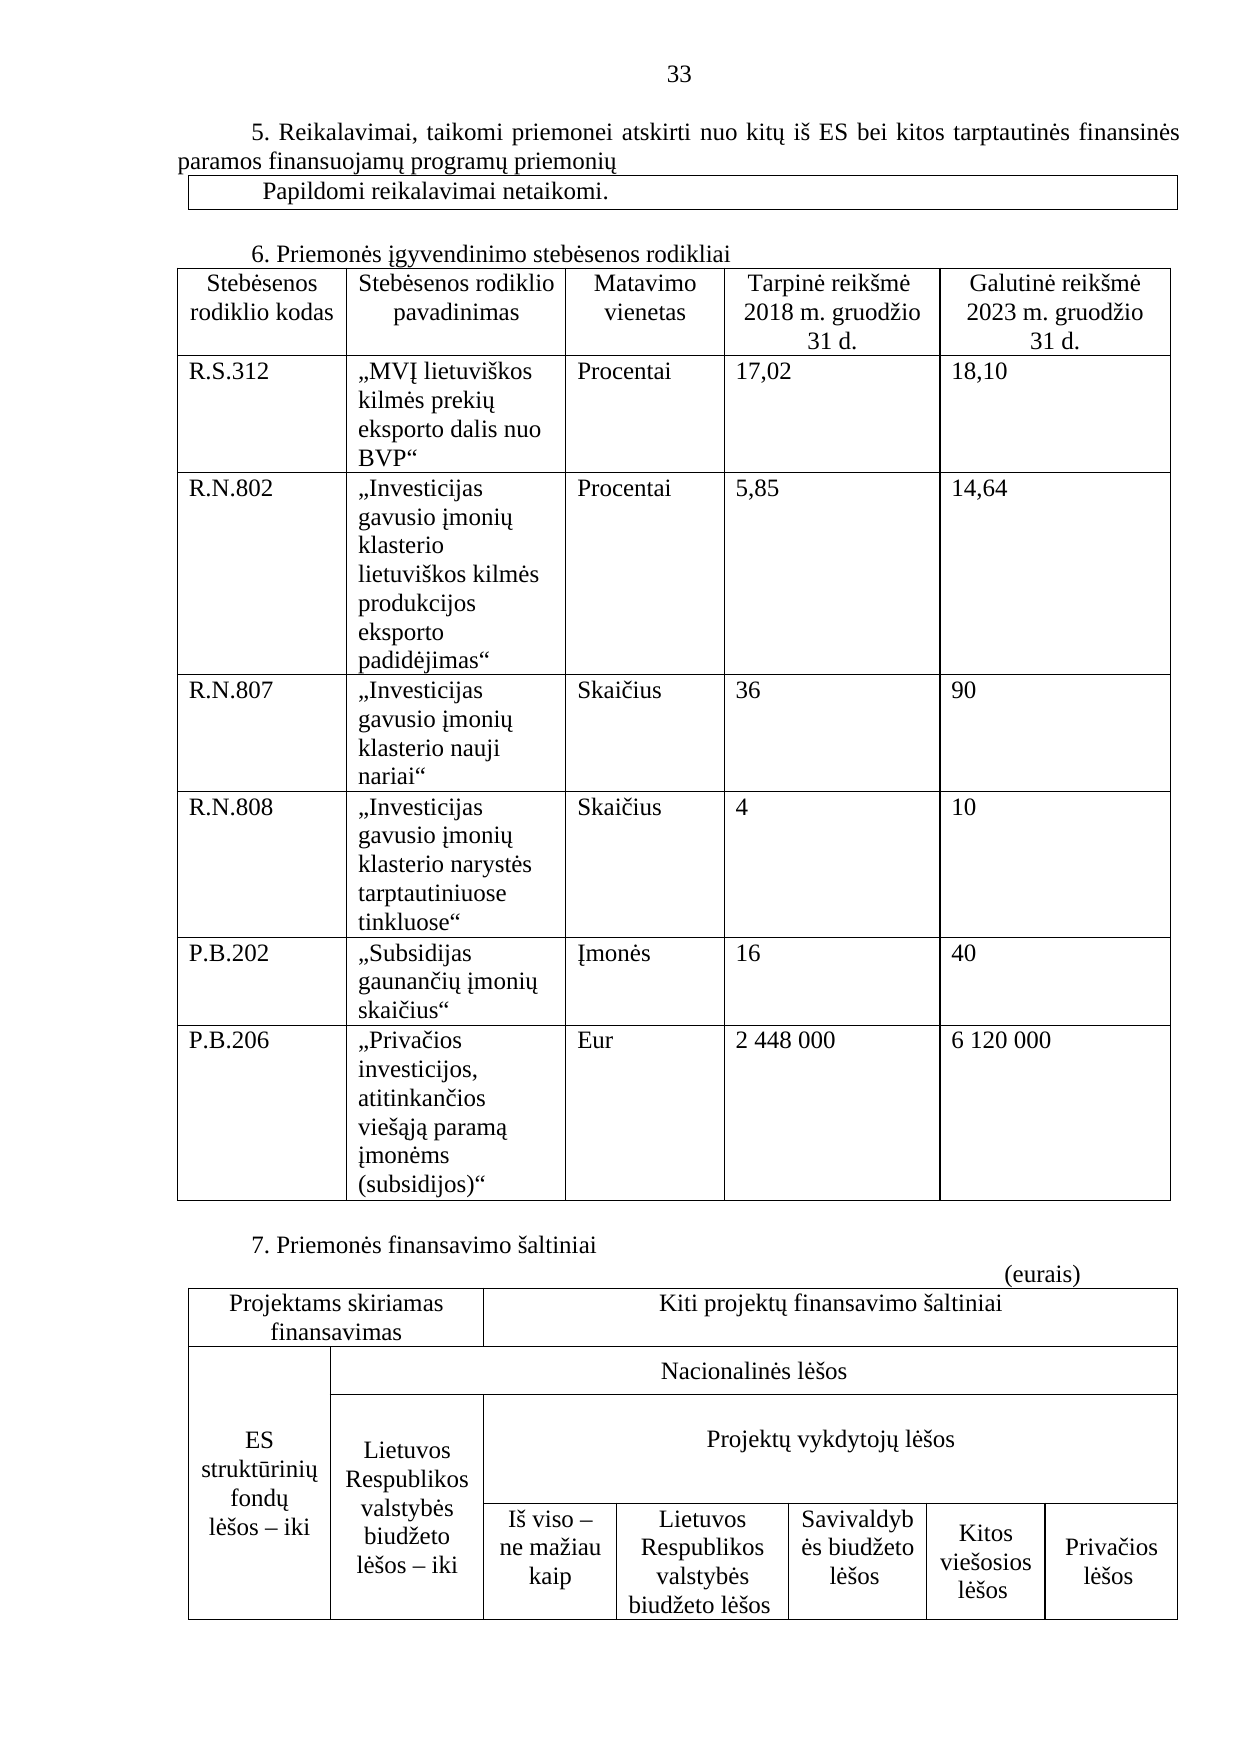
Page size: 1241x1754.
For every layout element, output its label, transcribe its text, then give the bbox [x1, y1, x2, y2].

table_cell P.B.206 [178, 1026, 346, 1200]
table_cell 18,10 [941, 356, 1170, 472]
table_cell Projektų vykdytojų lėšos [484, 1395, 1177, 1503]
table_cell Eur [566, 1026, 724, 1200]
table_cell „MVĮ lietuviškos kilmės prekių eksporto dalis nuo BVP“ [347, 356, 565, 472]
table_cell Kitos viešosios lėšos [927, 1504, 1044, 1619]
table_cell Privačios lėšos [1046, 1504, 1177, 1619]
table_header Stebėsenos rodiklio kodas [178, 269, 346, 355]
table_cell 40 [941, 938, 1170, 1024]
table_cell Įmonės [566, 938, 724, 1024]
table_cell „Investicijas gavusio įmonių klasterio nauji nariai“ [347, 675, 565, 791]
table_cell 6 120 000 [941, 1026, 1170, 1200]
table_header Kiti projektų finansavimo šaltiniai [484, 1289, 1177, 1346]
table_cell Savivaldybės biudžeto lėšos [789, 1504, 926, 1619]
table_cell R.N.808 [178, 792, 346, 937]
table_cell „Investicijas gavusio įmonių klasterio narystės tarptautiniuose tinkluose“ [347, 792, 565, 937]
table_cell R.N.807 [178, 675, 346, 791]
table_cell 90 [941, 675, 1170, 791]
table_cell Procentai [566, 473, 724, 674]
table_cell Nacionalinės lėšos [331, 1347, 1177, 1394]
text 7. Priemonės finansavimo šaltiniai [177, 1230, 1181, 1259]
table_cell „Subsidijas gaunančių įmonių skaičius“ [347, 938, 565, 1024]
table_cell Skaičius [566, 792, 724, 937]
table_header Galutinė reikšmė 2023 m. gruodžio 31 d. [941, 269, 1170, 355]
table_cell 4 [725, 792, 939, 937]
table_header Matavimo vienetas [566, 269, 724, 355]
table_cell P.B.202 [178, 938, 346, 1024]
table_cell Skaičius [566, 675, 724, 791]
table_cell 10 [941, 792, 1170, 937]
table_cell Lietuvos Respublikos valstybės biudžeto lėšos [617, 1504, 788, 1619]
table_header Stebėsenos rodiklio pavadinimas [347, 269, 565, 355]
table_header Papildomi reikalavimai netaikomi. [189, 176, 1177, 209]
table_cell 5,85 [725, 473, 939, 674]
table_cell ES struktūrinių fondų lėšos – iki [189, 1347, 330, 1619]
table_cell 17,02 [725, 356, 939, 472]
text 5. Reikalavimai, taikomi priemonei atskirti nuo kitų iš ES bei kitos tarptautinės finansinės paramos finansuojamų programų priemonių [177, 117, 1181, 175]
table_cell „Investicijas gavusio įmonių klasterio lietuviškos kilmės produkcijos eksporto padidėjimas“ [347, 473, 565, 674]
text 6. Priemonės įgyvendinimo stebėsenos rodikliai [177, 239, 1181, 267]
table_cell R.N.802 [178, 473, 346, 674]
text (eurais) [177, 1259, 1181, 1287]
table_cell Procentai [566, 356, 724, 472]
table_header Tarpinė reikšmė 2018 m. gruodžio 31 d. [725, 269, 939, 355]
table_cell 36 [725, 675, 939, 791]
table_header Projektams skiriamas finansavimas [189, 1289, 483, 1346]
table_cell 14,64 [941, 473, 1170, 674]
table_cell 16 [725, 938, 939, 1024]
table_cell R.S.312 [178, 356, 346, 472]
table_cell Iš viso – ne mažiau kaip [484, 1504, 616, 1619]
table_cell „Privačios investicijos, atitinkančios viešąją paramą įmonėms (subsidijos)“ [347, 1026, 565, 1200]
table_cell Lietuvos Respublikos valstybės biudžeto lėšos – iki [331, 1395, 483, 1619]
table_cell 2 448 000 [725, 1026, 939, 1200]
